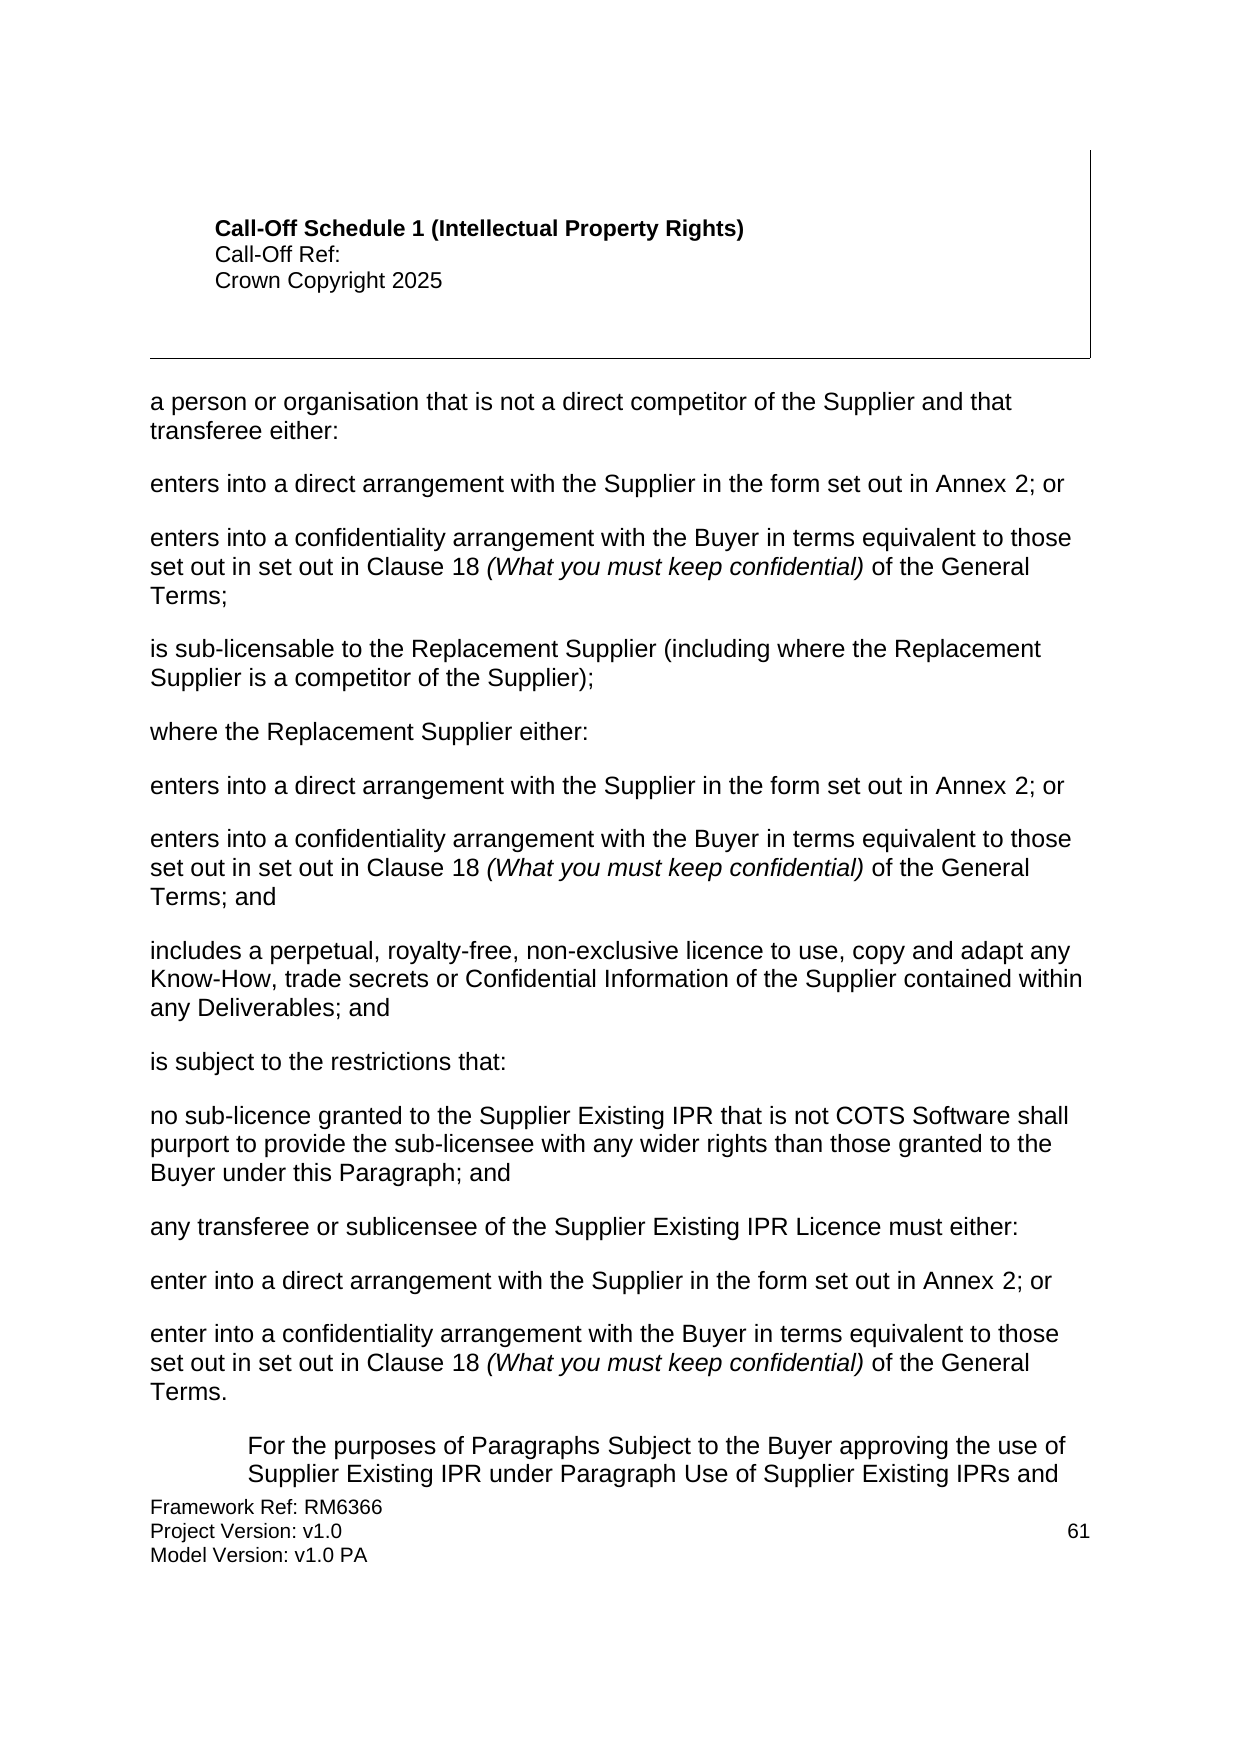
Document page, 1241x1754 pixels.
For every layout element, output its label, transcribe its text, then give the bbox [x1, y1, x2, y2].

subtitle enters into a direct arrangement with the Supplier in the form set out in Annex 2; or [150, 469, 1090, 498]
subtitle is sub-licensable to the Replacement Supplier (including where the Replacement Supplier is a competitor of the Supplier); [150, 634, 1090, 692]
subtitle enter into a direct arrangement with the Supplier in the form set out in Annex 2; or [150, 1266, 1090, 1294]
subtitle enter into a confidentiality arrangement with the Buyer in terms equivalent to those set out in set out in Clause 18 (What you must keep confidential) of the General Terms. [150, 1319, 1090, 1406]
subtitle enters into a direct arrangement with the Supplier in the form set out in Annex 2; or [150, 771, 1090, 799]
subtitle a person or organisation that is not a direct competitor of the Supplier and that transferee either: [150, 387, 1090, 444]
subtitle enters into a confidentiality arrangement with the Buyer in terms equivalent to those set out in set out in Clause 18 (What you must keep confidential) of the General Terms; and [150, 824, 1090, 911]
subtitle no sub-licence granted to the Supplier Existing IPR that is not COTS Software shall purport to provide the sub-licensee with any wider rights than those granted to the Buyer under this Paragraph; and [150, 1101, 1090, 1187]
subtitle is subject to the restrictions that: [150, 1047, 1090, 1076]
subtitle any transferee or sublicensee of the Supplier Existing IPR Licence must either: [150, 1212, 1090, 1241]
subtitle For the purposes of Paragraphs 4.1 and 4.3, the relevant purposes are: [247, 1431, 1090, 1488]
subtitle includes a perpetual, royalty-free, non-exclusive licence to use, copy and adapt any Know-How, trade secrets or Confidential Information of the Supplier contained within any Deliverables; and [150, 936, 1090, 1022]
subtitle enters into a confidentiality arrangement with the Buyer in terms equivalent to those set out in set out in Clause 18 (What you must keep confidential) of the General Terms; [150, 523, 1090, 609]
subtitle where the Replacement Supplier either: [150, 717, 1090, 746]
